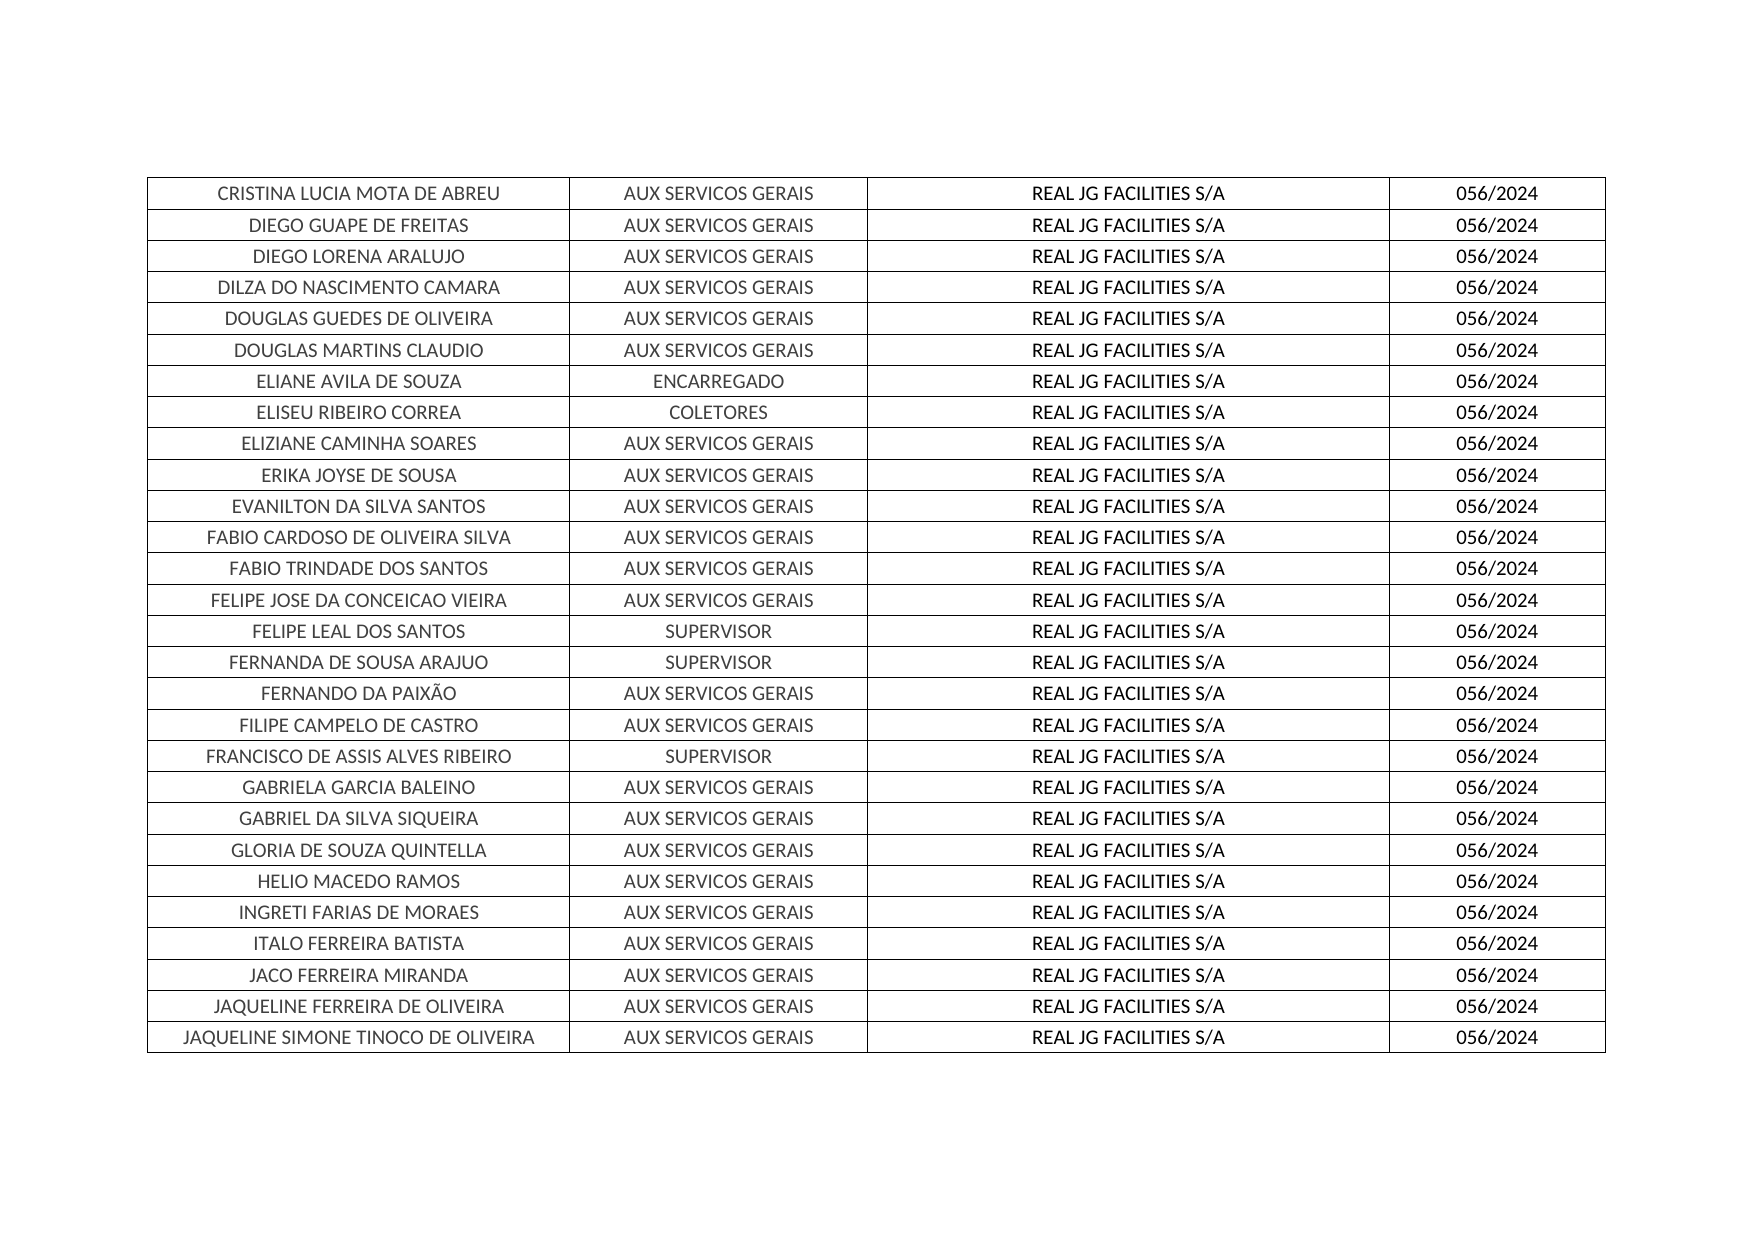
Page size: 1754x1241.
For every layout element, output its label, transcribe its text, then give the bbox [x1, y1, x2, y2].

table_cell 056/2024 [1390, 616, 1605, 646]
table_cell REAL JG FACILITIES S/A [868, 335, 1389, 365]
table_cell AUX SERVICOS GERAIS [570, 491, 867, 521]
table_cell DOUGLAS MARTINS CLAUDIO [148, 335, 569, 365]
table_cell AUX SERVICOS GERAIS [570, 428, 867, 458]
table_cell REAL JG FACILITIES S/A [868, 616, 1389, 646]
table_cell 056/2024 [1390, 397, 1605, 427]
table_cell REAL JG FACILITIES S/A [868, 710, 1389, 740]
table_cell REAL JG FACILITIES S/A [868, 210, 1389, 240]
table_cell 056/2024 [1390, 335, 1605, 365]
table_cell FILIPE CAMPELO DE CASTRO [148, 710, 569, 740]
table_cell REAL JG FACILITIES S/A [868, 397, 1389, 427]
table_cell JAQUELINE FERREIRA DE OLIVEIRA [148, 991, 569, 1021]
table_cell ELISEU RIBEIRO CORREA [148, 397, 569, 427]
table_cell REAL JG FACILITIES S/A [868, 272, 1389, 302]
table_cell AUX SERVICOS GERAIS [570, 991, 867, 1021]
table_cell DOUGLAS GUEDES DE OLIVEIRA [148, 303, 569, 333]
table_cell 056/2024 [1390, 522, 1605, 552]
table_cell 056/2024 [1390, 803, 1605, 833]
table_cell 056/2024 [1390, 366, 1605, 396]
table_cell REAL JG FACILITIES S/A [868, 897, 1389, 927]
table_cell REAL JG FACILITIES S/A [868, 178, 1389, 208]
table_cell REAL JG FACILITIES S/A [868, 803, 1389, 833]
table_cell REAL JG FACILITIES S/A [868, 741, 1389, 771]
table_cell REAL JG FACILITIES S/A [868, 928, 1389, 958]
table_cell DIEGO LORENA ARALUJO [148, 241, 569, 271]
table_cell AUX SERVICOS GERAIS [570, 178, 867, 208]
table_cell 056/2024 [1390, 553, 1605, 583]
table_cell ENCARREGADO [570, 366, 867, 396]
table_cell FABIO CARDOSO DE OLIVEIRA SILVA [148, 522, 569, 552]
table_cell ELIZIANE CAMINHA SOARES [148, 428, 569, 458]
table_cell AUX SERVICOS GERAIS [570, 210, 867, 240]
table_cell AUX SERVICOS GERAIS [570, 835, 867, 865]
table_cell AUX SERVICOS GERAIS [570, 897, 867, 927]
table_cell REAL JG FACILITIES S/A [868, 960, 1389, 990]
table_cell REAL JG FACILITIES S/A [868, 491, 1389, 521]
table_cell REAL JG FACILITIES S/A [868, 522, 1389, 552]
table_cell 056/2024 [1390, 835, 1605, 865]
table_cell 056/2024 [1390, 960, 1605, 990]
table_cell REAL JG FACILITIES S/A [868, 1022, 1389, 1052]
table_cell REAL JG FACILITIES S/A [868, 866, 1389, 896]
table_cell 056/2024 [1390, 585, 1605, 615]
table_cell 056/2024 [1390, 710, 1605, 740]
table_cell 056/2024 [1390, 866, 1605, 896]
table_cell AUX SERVICOS GERAIS [570, 303, 867, 333]
table_cell AUX SERVICOS GERAIS [570, 460, 867, 490]
table_cell 056/2024 [1390, 303, 1605, 333]
table_cell REAL JG FACILITIES S/A [868, 991, 1389, 1021]
table_cell 056/2024 [1390, 241, 1605, 271]
table_cell AUX SERVICOS GERAIS [570, 928, 867, 958]
table_cell 056/2024 [1390, 772, 1605, 802]
table_cell 056/2024 [1390, 741, 1605, 771]
table_cell REAL JG FACILITIES S/A [868, 241, 1389, 271]
table_cell 056/2024 [1390, 928, 1605, 958]
table_cell SUPERVISOR [570, 647, 867, 677]
table_cell HELIO MACEDO RAMOS [148, 866, 569, 896]
table_cell AUX SERVICOS GERAIS [570, 522, 867, 552]
table_cell ELIANE AVILA DE SOUZA [148, 366, 569, 396]
table_cell 056/2024 [1390, 178, 1605, 208]
table_cell FRANCISCO DE ASSIS ALVES RIBEIRO [148, 741, 569, 771]
table_cell 056/2024 [1390, 897, 1605, 927]
table_cell AUX SERVICOS GERAIS [570, 960, 867, 990]
table_cell REAL JG FACILITIES S/A [868, 553, 1389, 583]
table_cell AUX SERVICOS GERAIS [570, 866, 867, 896]
table_cell DIEGO GUAPE DE FREITAS [148, 210, 569, 240]
table_cell DILZA DO NASCIMENTO CAMARA [148, 272, 569, 302]
table_cell AUX SERVICOS GERAIS [570, 335, 867, 365]
table_cell AUX SERVICOS GERAIS [570, 803, 867, 833]
table_cell COLETORES [570, 397, 867, 427]
table_cell 056/2024 [1390, 491, 1605, 521]
table_cell FERNANDA DE SOUSA ARAJUO [148, 647, 569, 677]
table_cell 056/2024 [1390, 428, 1605, 458]
table_cell 056/2024 [1390, 647, 1605, 677]
table_cell FELIPE JOSE DA CONCEICAO VIEIRA [148, 585, 569, 615]
table_cell AUX SERVICOS GERAIS [570, 241, 867, 271]
table_cell 056/2024 [1390, 678, 1605, 708]
table_cell SUPERVISOR [570, 616, 867, 646]
table_cell FABIO TRINDADE DOS SANTOS [148, 553, 569, 583]
table_cell INGRETI FARIAS DE MORAES [148, 897, 569, 927]
table_cell FELIPE LEAL DOS SANTOS [148, 616, 569, 646]
table_cell REAL JG FACILITIES S/A [868, 772, 1389, 802]
table_cell REAL JG FACILITIES S/A [868, 835, 1389, 865]
table_cell AUX SERVICOS GERAIS [570, 1022, 867, 1052]
table_cell CRISTINA LUCIA MOTA DE ABREU [148, 178, 569, 208]
table_cell AUX SERVICOS GERAIS [570, 678, 867, 708]
table_cell REAL JG FACILITIES S/A [868, 460, 1389, 490]
table_cell AUX SERVICOS GERAIS [570, 772, 867, 802]
table_cell 056/2024 [1390, 1022, 1605, 1052]
table_cell GABRIELA GARCIA BALEINO [148, 772, 569, 802]
table_cell 056/2024 [1390, 272, 1605, 302]
table_cell JAQUELINE SIMONE TINOCO DE OLIVEIRA [148, 1022, 569, 1052]
table_cell 056/2024 [1390, 210, 1605, 240]
table_cell AUX SERVICOS GERAIS [570, 272, 867, 302]
table_cell REAL JG FACILITIES S/A [868, 366, 1389, 396]
table_cell REAL JG FACILITIES S/A [868, 678, 1389, 708]
table_cell AUX SERVICOS GERAIS [570, 585, 867, 615]
table_cell 056/2024 [1390, 460, 1605, 490]
table_cell SUPERVISOR [570, 741, 867, 771]
table_cell REAL JG FACILITIES S/A [868, 303, 1389, 333]
table_cell EVANILTON DA SILVA SANTOS [148, 491, 569, 521]
table_cell JACO FERREIRA MIRANDA [148, 960, 569, 990]
table_cell GLORIA DE SOUZA QUINTELLA [148, 835, 569, 865]
table_cell ERIKA JOYSE DE SOUSA [148, 460, 569, 490]
table_cell 056/2024 [1390, 991, 1605, 1021]
table_cell AUX SERVICOS GERAIS [570, 710, 867, 740]
table_cell GABRIEL DA SILVA SIQUEIRA [148, 803, 569, 833]
table_cell AUX SERVICOS GERAIS [570, 553, 867, 583]
table_cell FERNANDO DA PAIXÃO [148, 678, 569, 708]
table_cell REAL JG FACILITIES S/A [868, 647, 1389, 677]
table_cell ITALO FERREIRA BATISTA [148, 928, 569, 958]
table_cell REAL JG FACILITIES S/A [868, 428, 1389, 458]
table_cell REAL JG FACILITIES S/A [868, 585, 1389, 615]
